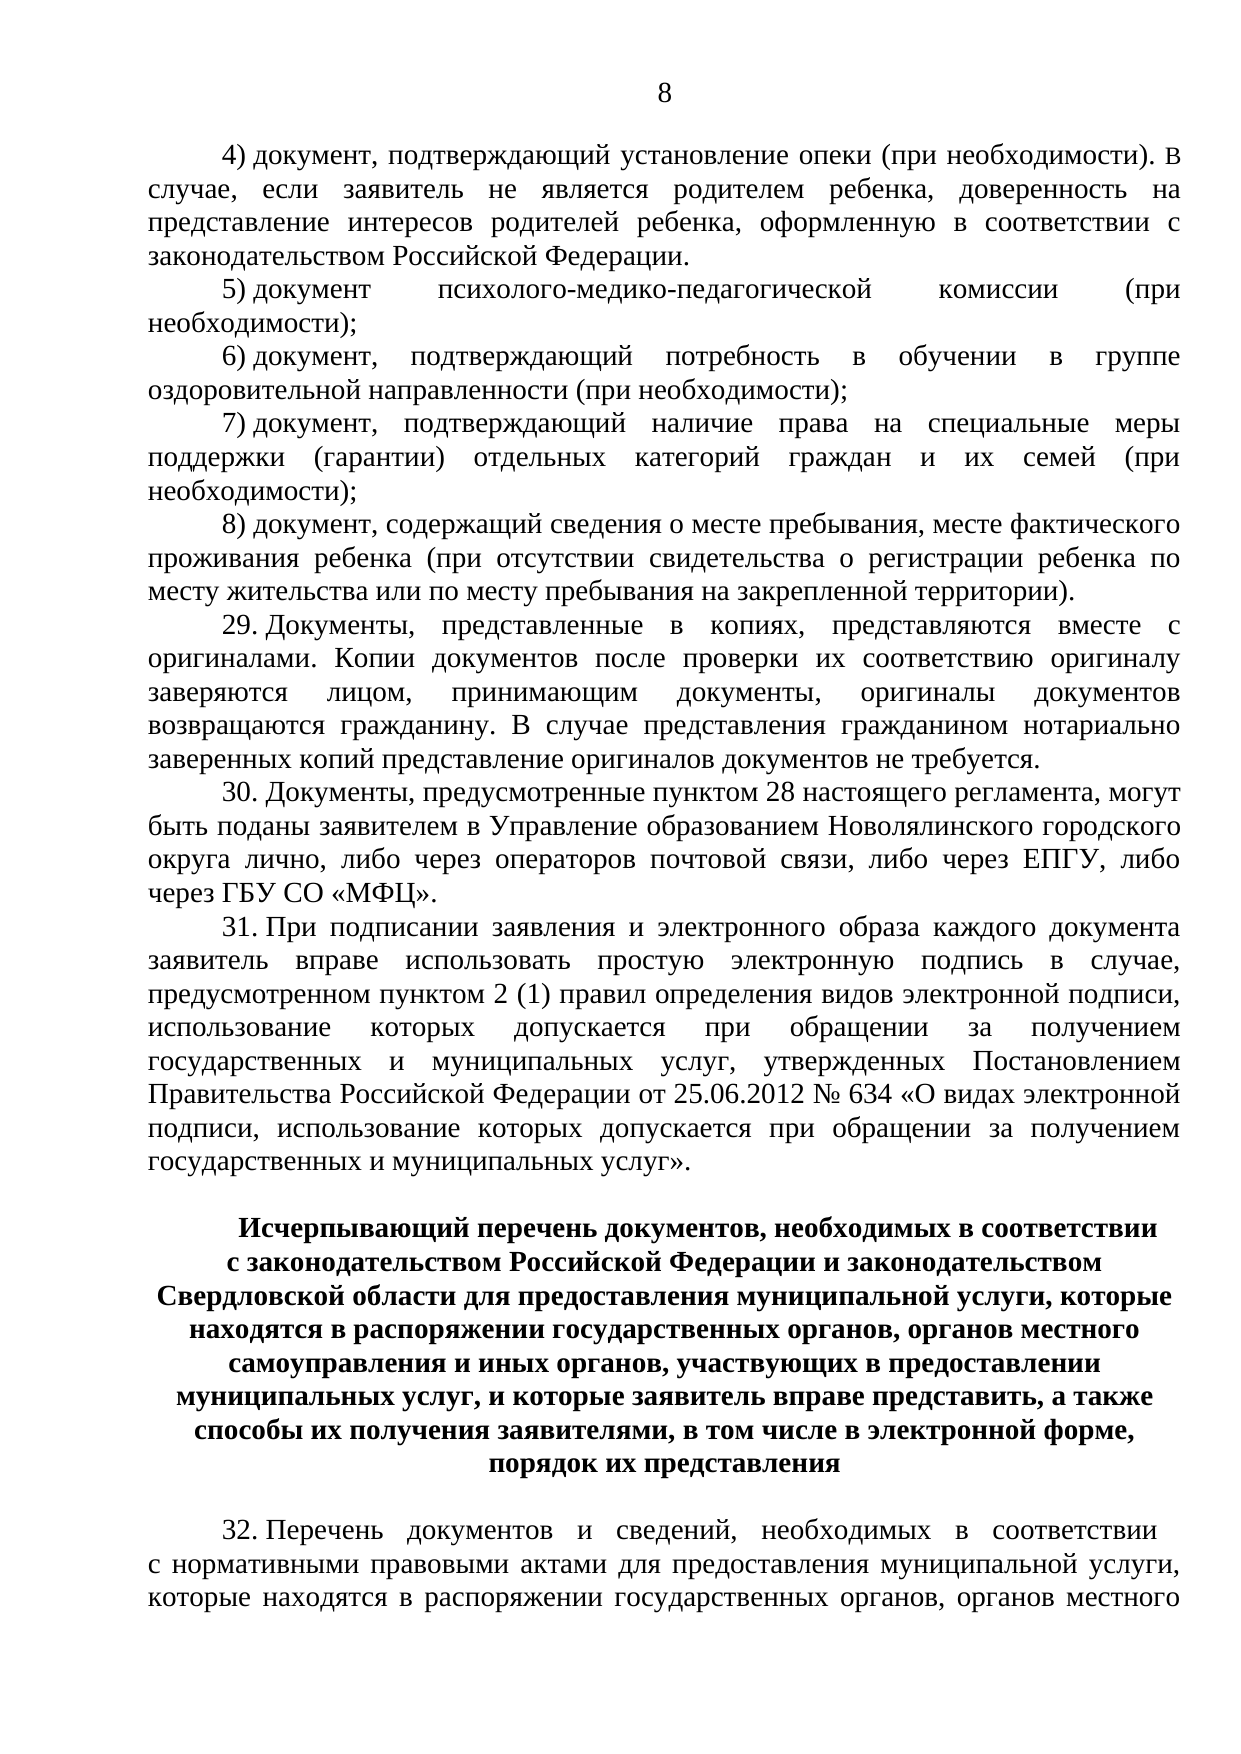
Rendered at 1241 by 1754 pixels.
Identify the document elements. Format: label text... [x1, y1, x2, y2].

text 32. Перечень документов и сведений, необходимых в соответствии с нормативными правовыми актами для предоставления муниципальной услуги, которые находятся в распоряжении государственных органов, органов местного [148, 1512, 1181, 1613]
text 30. Документы, предусмотренные пунктом 28 настоящего регламента, могут быть поданы заявителем в Управление образованием Новолялинского городского округа лично, либо через операторов почтовой связи, либо через ЕПГУ, либо через ГБУ СО «МФЦ». [148, 774, 1181, 909]
text Исчерпывающий перечень документов, необходимых в соответствии с законодательством Российской Федерации и законодательством Свердловской области для предоставления муниципальной услуги, которые находятся в распоряжении государственных органов, органов местного самоуправления и иных органов, участвующих в предоставлении муниципальных услуг, и которые заявитель вправе представить, а также способы их получения заявителями, в том числе в электронной форме, порядок их представления [148, 1211, 1181, 1479]
text 31. При подписании заявления и электронного образа каждого документа заявитель вправе использовать простую электронную подпись в случае, предусмотренном пунктом 2 (1) правил определения видов электронной подписи, использование которых допускается при обращении за получением государственных и муниципальных услуг, утвержденных Постановлением Правительства Российской Федерации от 25.06.2012 № 634 «О видах электронной подписи, использование которых допускается при обращении за получением государственных и муниципальных услуг». [148, 909, 1181, 1177]
text 5) документ психолого-медико-педагогической комиссии (при необходимости); [148, 271, 1181, 338]
text 7) документ, подтверждающий наличие права на специальные меры поддержки (гарантии) отдельных категорий граждан и их семей (при необходимости); [148, 406, 1181, 506]
text 29. Документы, представленные в копиях, представляются вместе с оригиналами. Копии документов после проверки их соответствию оригиналу заверяются лицом, принимающим документы, оригиналы документов возвращаются гражданину. В случае представления гражданином нотариально заверенных копий представление оригиналов документов не требуется. [148, 607, 1181, 774]
text 6) документ, подтверждающий потребность в обучении в группе оздоровительной направленности (при необходимости); [148, 338, 1181, 406]
text 8) документ, содержащий сведения о месте пребывания, месте фактического проживания ребенка (при отсутствии свидетельства о регистрации ребенка по месту жительства или по месту пребывания на закрепленной территории). [148, 506, 1181, 607]
text 4) документ, подтверждающий установление опеки (при необходимости). В случае, если заявитель не является родителем ребенка, доверенность на представление интересов родителей ребенка, оформленную в соответствии с законодательством Российской Федерации. [148, 137, 1181, 271]
